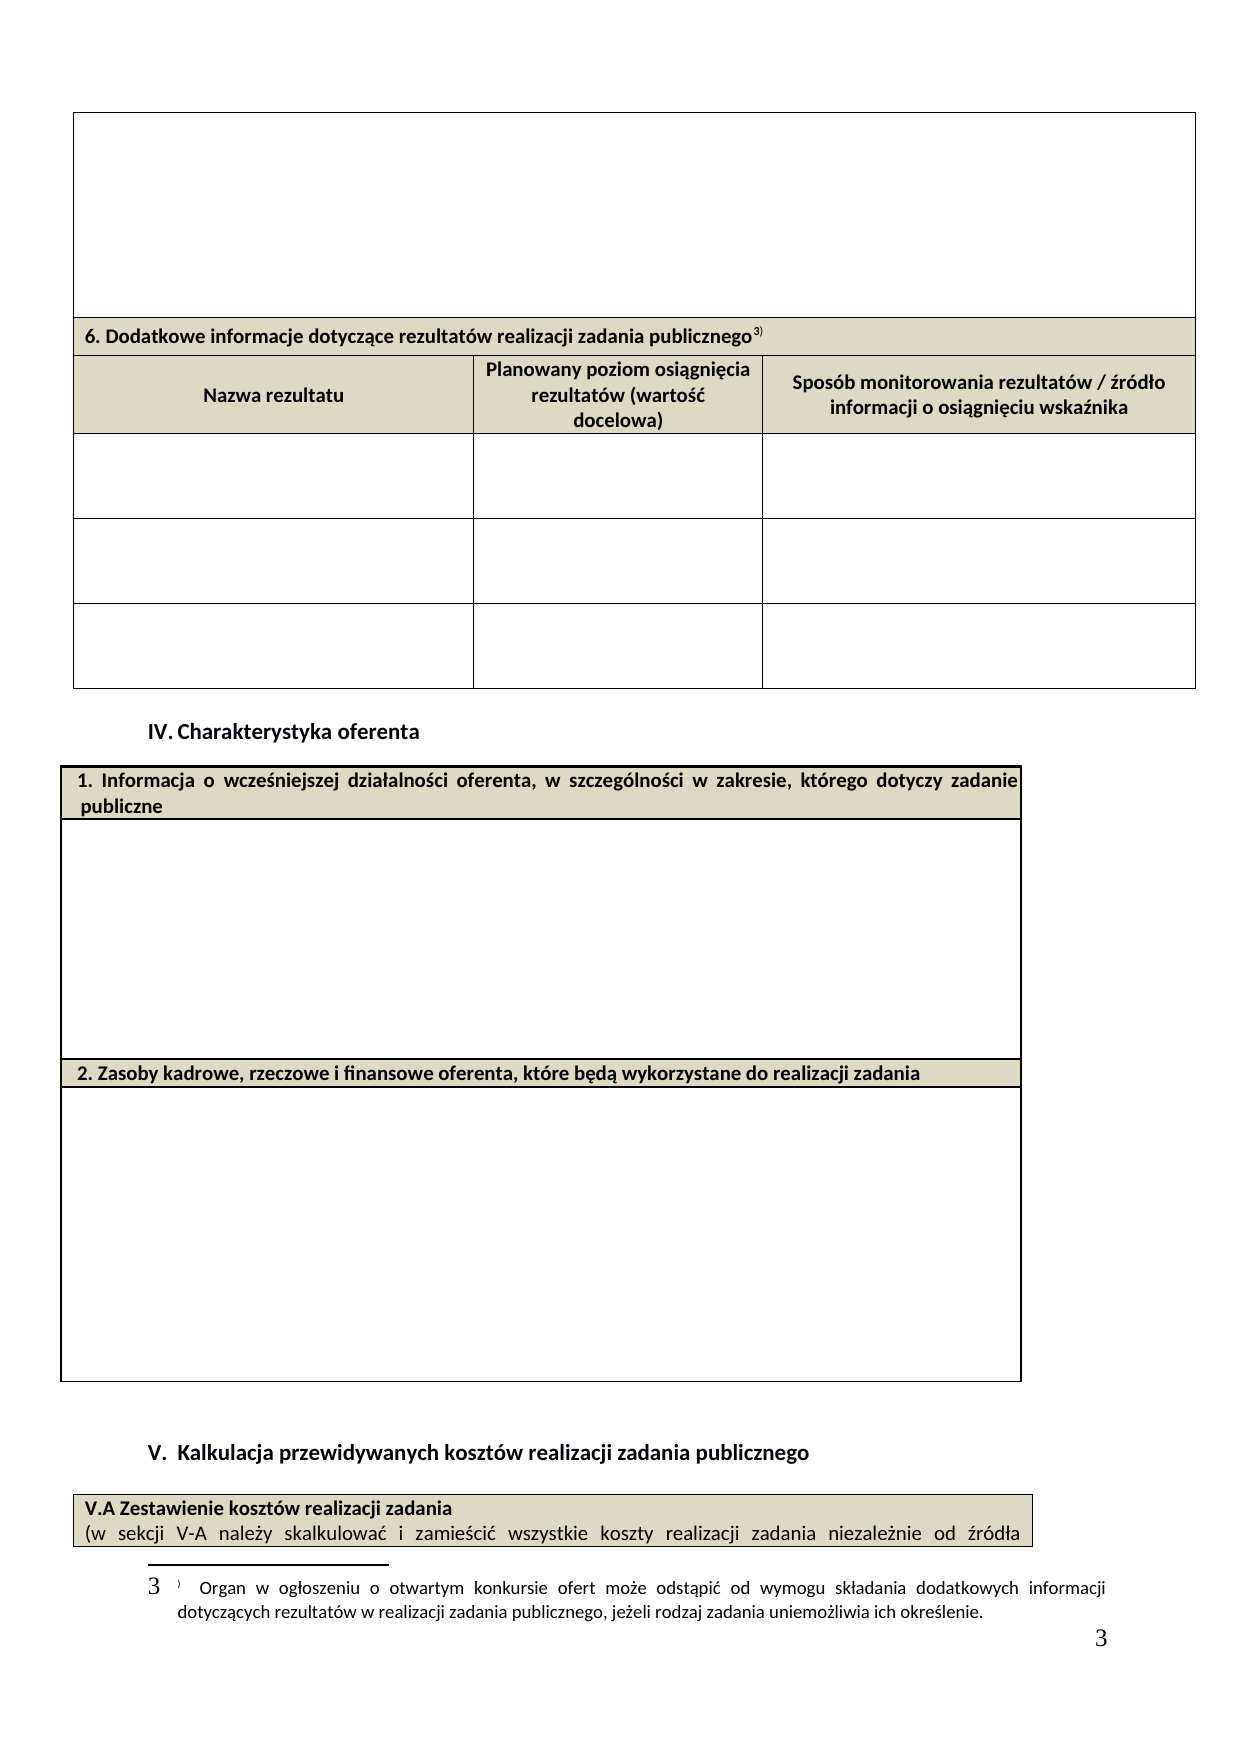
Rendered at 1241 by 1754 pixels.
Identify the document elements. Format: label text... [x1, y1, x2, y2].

table_cell Nazwa rezultatu [74, 356, 473, 433]
table_cell [474, 434, 762, 518]
table_header 1. Informacja o wcześniejszej działalności oferenta, w szczególności w zakresie, którego dotyczy zadanie publiczne [62, 768, 1020, 818]
table_cell [763, 519, 1195, 603]
table_cell Sposób monitorowania rezultatów / źródło informacji o osiągnięciu wskaźnika [763, 356, 1195, 433]
table_cell [74, 113, 1195, 317]
text IV. Charakterystyka oferenta [148, 717, 1107, 745]
table_cell [763, 434, 1195, 518]
table_cell [474, 604, 762, 688]
table_cell [62, 820, 1020, 1058]
table_cell 6. Dodatkowe informacje dotyczące rezultatów realizacji zadania publicznego) [74, 318, 1195, 355]
table_cell [74, 604, 473, 688]
table_cell [763, 604, 1195, 688]
table_cell [474, 519, 762, 603]
table_cell [74, 519, 473, 603]
table_cell [62, 1088, 1020, 1381]
text V. Kalkulacja przewidywanych kosztów realizacji zadania publicznego [148, 1438, 1107, 1466]
table_cell [74, 434, 473, 518]
table_cell Planowany poziom osiągnięcia rezultatów (wartość docelowa) [474, 356, 762, 433]
table_cell 2. Zasoby kadrowe, rzeczowe i finansowe oferenta, które będą wykorzystane do realizacji zadania [62, 1060, 1020, 1086]
table_header V.A Zestawienie kosztów realizacji zadania (w sekcji V-A należy skalkulować i zamieścić wszystkie koszty realizacji zadania niezależnie od źródła [74, 1495, 1032, 1546]
